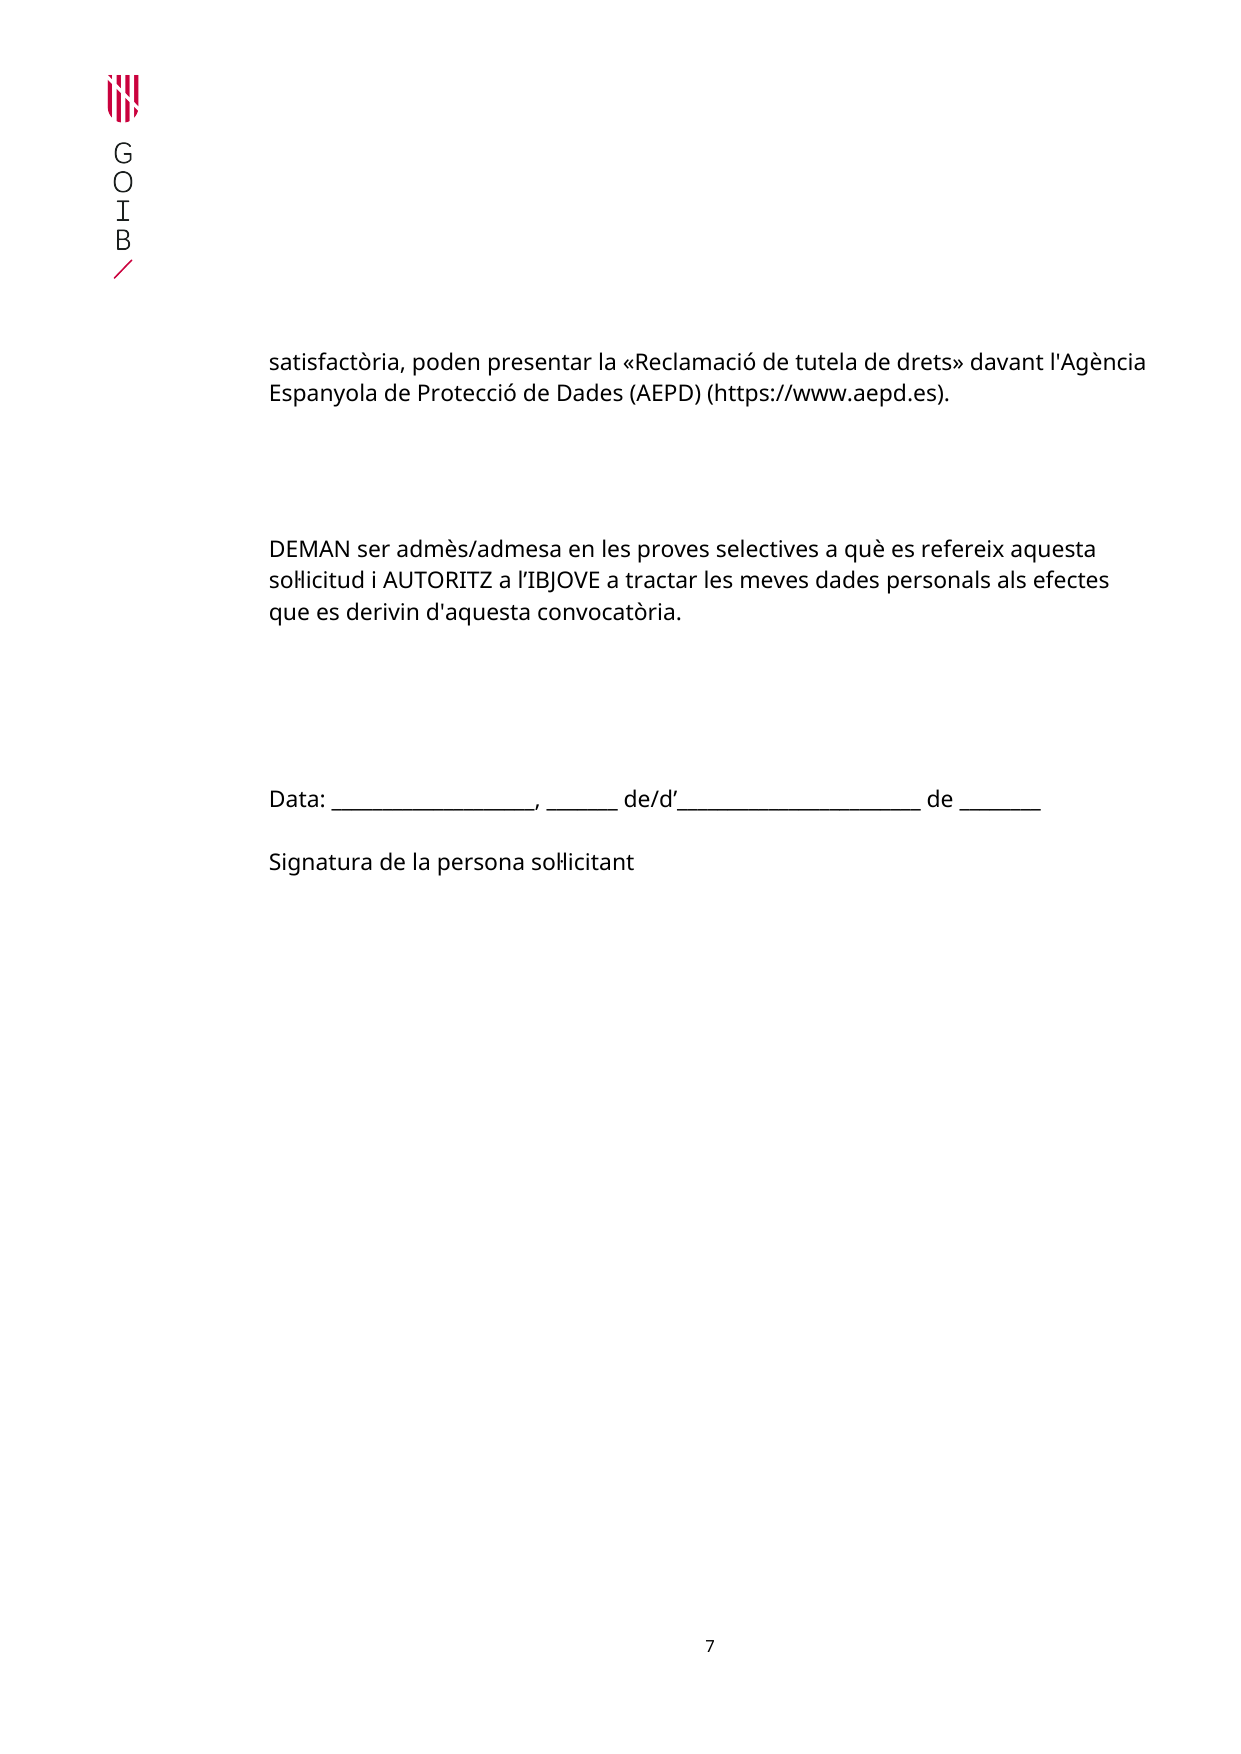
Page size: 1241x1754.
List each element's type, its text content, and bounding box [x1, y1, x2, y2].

text Signatura de la persona sol·licitant [269, 846, 1151, 877]
text Data: ____________________, _______ de/d’________________________ de ________ [269, 783, 1151, 814]
text DEMAN ser admès/admesa en les proves selectives a què es refereix aquesta sol·licitud i AUTORITZ a l’IBJOVE a tractar les meves dades personals als efectes que es derivin d'aquesta convocatòria. [269, 533, 1151, 627]
text satisfactòria, poden presentar la «Reclamació de tutela de drets» davant l'Agència Espanyola de Protecció de Dades (AEPD) (https://www.aepd.es). [269, 346, 1151, 408]
picture [79, 52, 166, 309]
